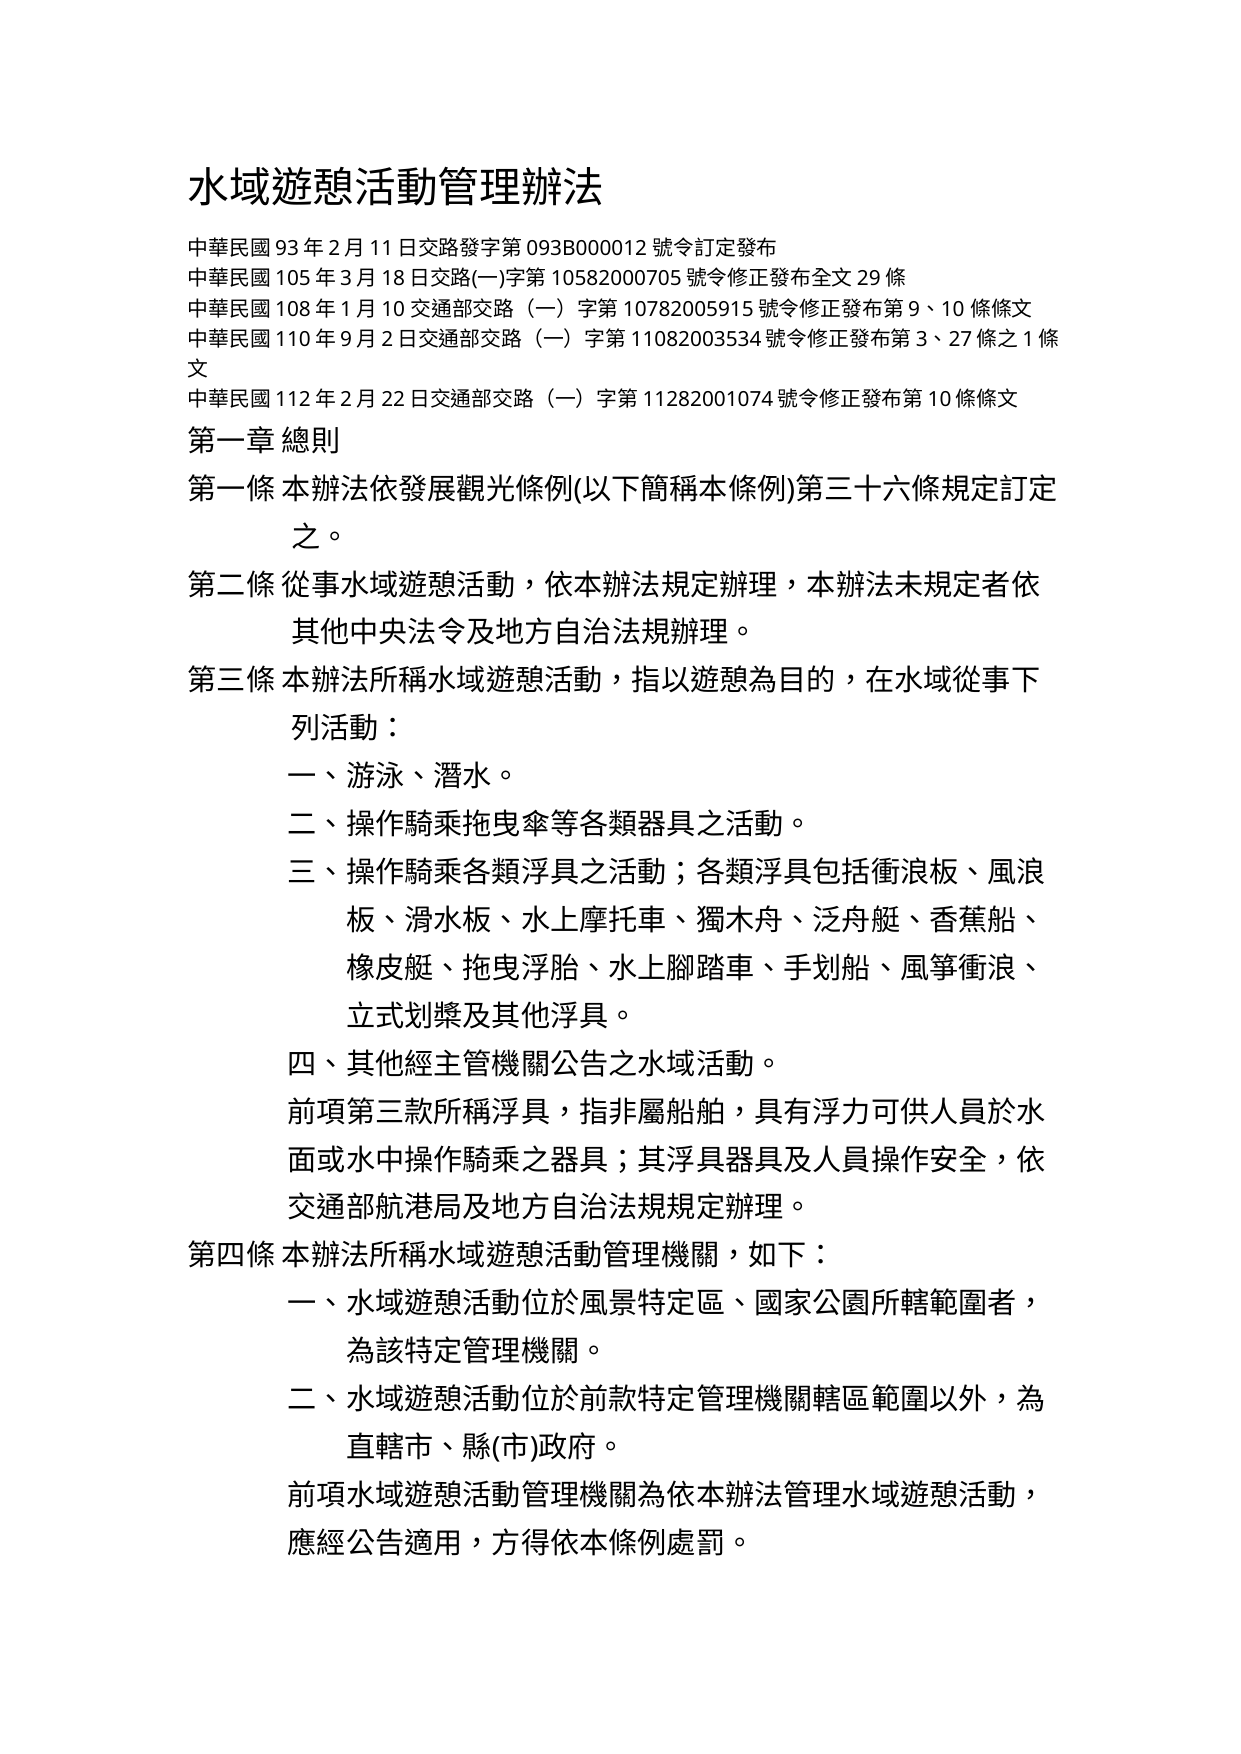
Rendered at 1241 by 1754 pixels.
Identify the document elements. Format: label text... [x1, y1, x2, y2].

text 水域遊憩活動管理辦法 [187, 164, 1063, 212]
text 第一章 總則 [187, 413, 1063, 461]
text 前項第三款所稱浮具，指非屬船舶，具有浮力可供人員於水面或水中操作騎乘之器具；其浮具器具及人員操作安全，依交通部航港局及地方自治法規規定辦理。 [287, 1084, 1063, 1227]
text 一、水域遊憩活動位於風景特定區、國家公園所轄範圍者，為該特定管理機關。 [287, 1275, 1063, 1371]
text 三、操作騎乘各類浮具之活動；各類浮具包括衝浪板、風浪板、滑水板、水上摩托車、獨木舟、泛舟艇、香蕉船、橡皮艇、拖曳浮胎、水上腳踏車、手划船、風箏衝浪、立式划槳及其他浮具。 [287, 844, 1063, 1036]
text 中華民國108年1月10 交通部交路（一）字第10782005915號令修正發布第9、10 條條文 [187, 292, 1063, 322]
text 中華民國110年9月2日交通部交路（一）字第11082003534號令修正發布第3、27條之1條文 [187, 322, 1063, 383]
text 二、操作騎乘拖曳傘等各類器具之活動。 [287, 796, 1063, 844]
text 第四條 本辦法所稱水域遊憩活動管理機關，如下： [187, 1227, 1063, 1275]
text 第一條 本辦法依發展觀光條例(以下簡稱本條例)第三十六條規定訂定之。 [187, 461, 1063, 557]
text 第三條 本辦法所稱水域遊憩活動，指以遊憩為目的，在水域從事下列活動： [187, 652, 1063, 748]
text 中華民國93年2月11日交路發字第093B000012 號令訂定發布 [187, 231, 1063, 261]
text 四、其他經主管機關公告之水域活動。 [287, 1036, 1063, 1084]
text 一、游泳、潛水。 [287, 748, 1063, 796]
text 第二條 從事水域遊憩活動，依本辦法規定辦理，本辦法未規定者依其他中央法令及地方自治法規辦理。 [187, 557, 1063, 652]
text 中華民國105年3月18日交路(一)字第10582000705號令修正發布全文29條 [187, 261, 1063, 292]
text 中華民國112年2月22日交通部交路（一）字第11282001074號令修正發布第10條條文 [187, 383, 1063, 413]
text 前項水域遊憩活動管理機關為依本辦法管理水域遊憩活動，應經公告適用，方得依本條例處罰。 [287, 1467, 1063, 1563]
text 二、水域遊憩活動位於前款特定管理機關轄區範圍以外，為直轄市、縣(市)政府。 [287, 1371, 1063, 1467]
